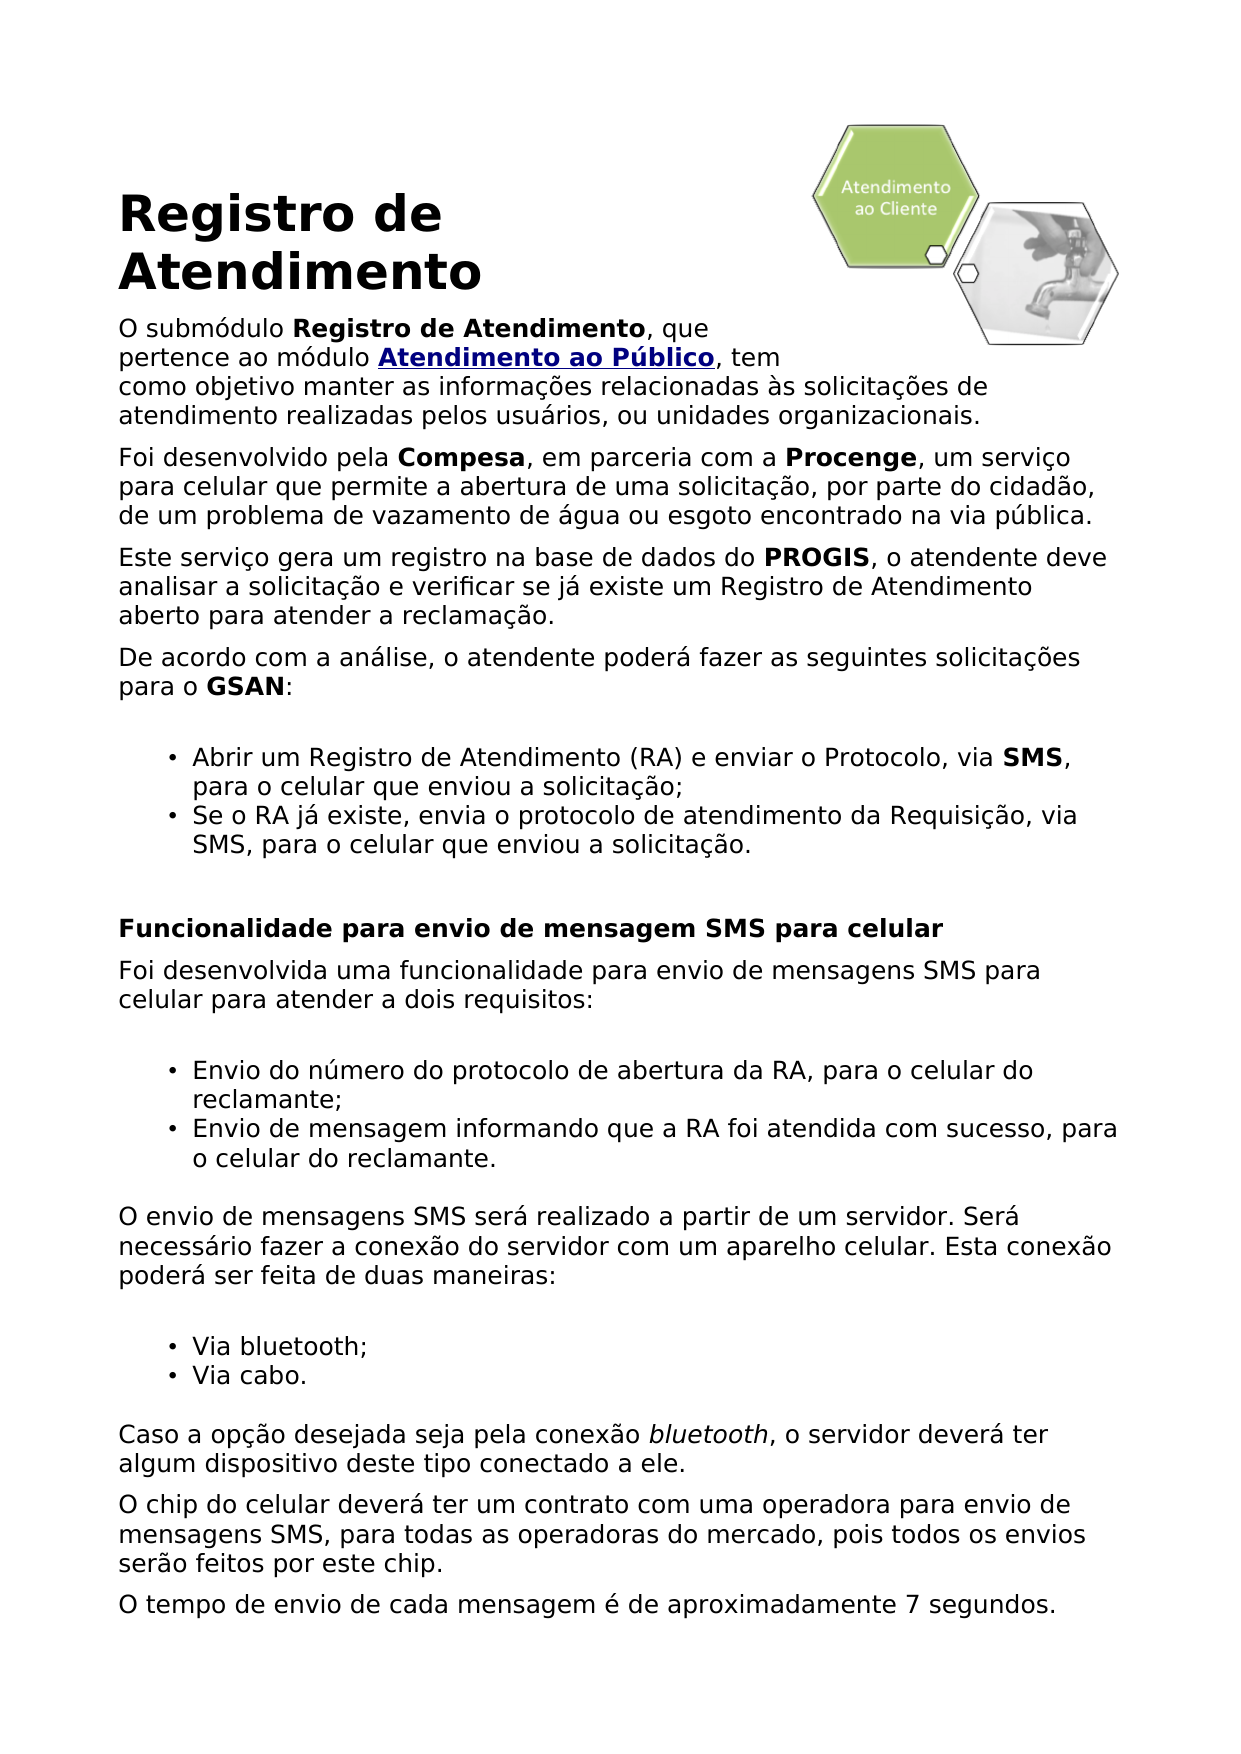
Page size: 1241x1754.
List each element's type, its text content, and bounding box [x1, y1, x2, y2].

text Este serviço gera um registro na base de dados do PROGIS, o atendente deve analisar a solicitação e verificar se já existe um Registro de Atendimento aberto para atender a reclamação. [118, 543, 1122, 630]
text De acordo com a análise, o atendente poderá fazer as seguintes solicitações para o GSAN: [118, 643, 1122, 701]
subtitle Funcionalidade para envio de mensagem SMS para celular [118, 914, 1122, 943]
text O envio de mensagens SMS será realizado a partir de um servidor. Será necessário fazer a conexão do servidor com um aparelho celular. Esta conexão poderá ser feita de duas maneiras: [118, 1202, 1122, 1290]
text O submódulo Registro de Atendimento, que pertence ao módulo Atendimento ao Público, tem como objetivo manter as informações relacionadas às solicitações de atendimento realizadas pelos usuários, ou unidades organizacionais. [118, 314, 1122, 430]
list Se o RA já existe, envia o protocolo de atendimento da Requisição, via SMS, para o celular que enviou a solicitação. [177, 802, 1122, 860]
text Foi desenvolvida uma funcionalidade para envio de mensagens SMS para celular para atender a dois requisitos: [118, 956, 1122, 1014]
text Foi desenvolvido pela Compesa, em parceria com a Procenge, um serviço para celular que permite a abertura de uma solicitação, por parte do cidadão, de um problema de vazamento de água ou esgoto encontrado na via pública. [118, 443, 1122, 530]
text O tempo de envio de cada mensagem é de aproximadamente 7 segundos. [118, 1591, 1122, 1620]
list Envio do número do protocolo de abertura da RA, para o celular do reclamante; [177, 1056, 1122, 1115]
picture [809, 118, 1123, 351]
list Via bluetooth; [177, 1332, 1122, 1361]
list Via cabo. [177, 1361, 1122, 1390]
subtitle Registro de Atendimento [118, 185, 809, 301]
text O chip do celular deverá ter um contrato com uma operadora para envio de mensagens SMS, para todas as operadoras do mercado, pois todos os envios serão feitos por este chip. [118, 1491, 1122, 1578]
list Abrir um Registro de Atendimento (RA) e enviar o Protocolo, via SMS, para o celular que enviou a solicitação; [177, 743, 1122, 802]
list Envio de mensagem informando que a RA foi atendida com sucesso, para o celular do reclamante. [177, 1115, 1122, 1173]
text Caso a opção desejada seja pela conexão bluetooth, o servidor deverá ter algum dispositivo deste tipo conectado a ele. [118, 1420, 1122, 1478]
